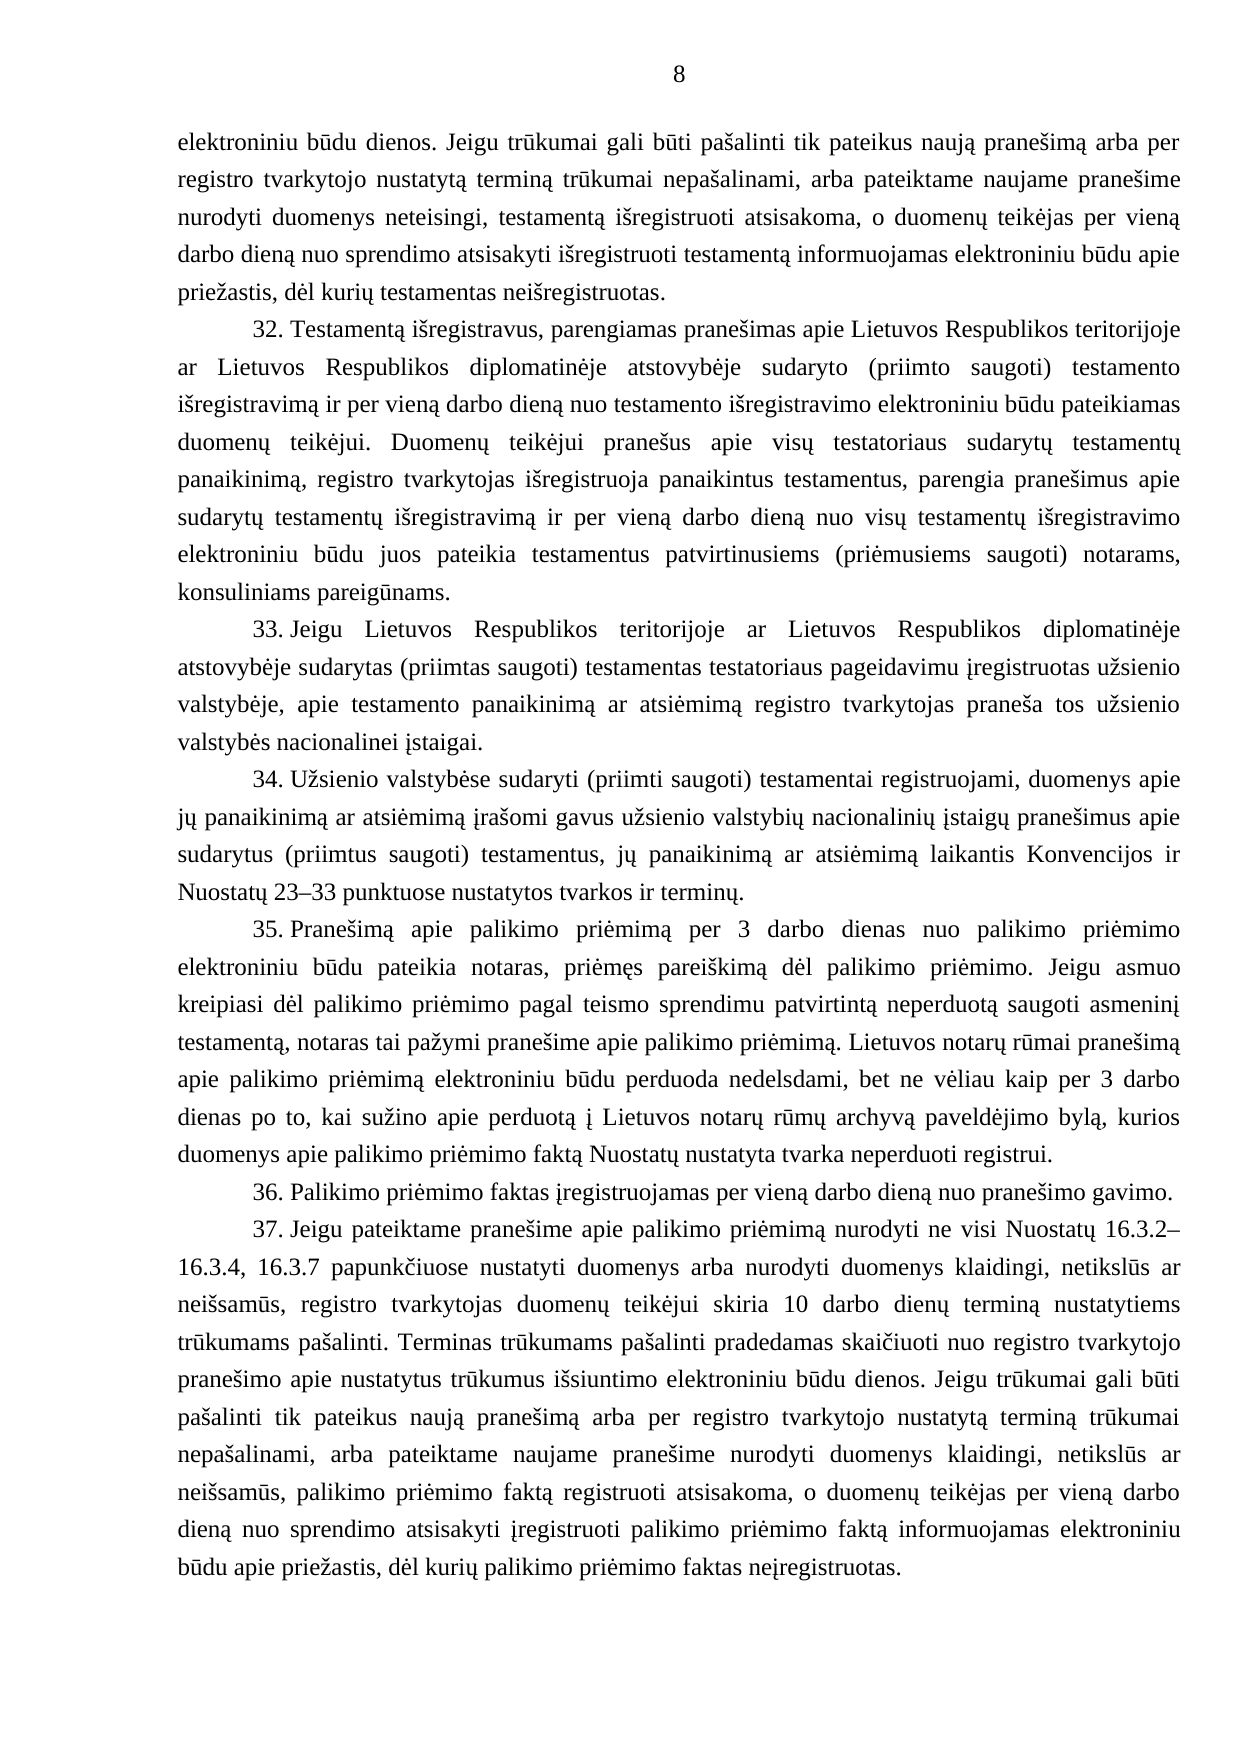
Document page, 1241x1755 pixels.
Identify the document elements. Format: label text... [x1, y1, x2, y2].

text 36. Palikimo priėmimo faktas įregistruojamas per vieną darbo dieną nuo pranešimo gavimo. [177, 1168, 1181, 1206]
text elektroniniu būdu dienos. Jeigu trūkumai gali būti pašalinti tik pateikus naują pranešimą arba per registro tvarkytojo nustatytą terminą trūkumai nepašalinami, arba pateiktame naujame pranešime nurodyti duomenys neteisingi, testamentą išregistruoti atsisakoma, o duomenų teikėjas per vieną darbo dieną nuo sprendimo atsisakyti išregistruoti testamentą informuojamas elektroniniu būdu apie priežastis, dėl kurių testamentas neišregistruotas. [177, 118, 1181, 306]
text 37. Jeigu pateiktame pranešime apie palikimo priėmimą nurodyti ne visi Nuostatų 16.3.2–16.3.4, 16.3.7 papunkčiuose nustatyti duomenys arba nurodyti duomenys klaidingi, netikslūs ar neišsamūs, registro tvarkytojas duomenų teikėjui skiria 10 darbo dienų terminą nustatytiems trūkumams pašalinti. Terminas trūkumams pašalinti pradedamas skaičiuoti nuo registro tvarkytojo pranešimo apie nustatytus trūkumus išsiuntimo elektroniniu būdu dienos. Jeigu trūkumai gali būti pašalinti tik pateikus naują pranešimą arba per registro tvarkytojo nustatytą terminą trūkumai nepašalinami, arba pateiktame naujame pranešime nurodyti duomenys klaidingi, netikslūs ar neišsamūs, palikimo priėmimo faktą registruoti atsisakoma, o duomenų teikėjas per vieną darbo dieną nuo sprendimo atsisakyti įregistruoti palikimo priėmimo faktą informuojamas elektroniniu būdu apie priežastis, dėl kurių palikimo priėmimo faktas neįregistruotas. [177, 1206, 1181, 1581]
text 33. Jeigu Lietuvos Respublikos teritorijoje ar Lietuvos Respublikos diplomatinėje atstovybėje sudarytas (priimtas saugoti) testamentas testatoriaus pageidavimu įregistruotas užsienio valstybėje, apie testamento panaikinimą ar atsiėmimą registro tvarkytojas praneša tos užsienio valstybės nacionalinei įstaigai. [177, 606, 1181, 756]
text 32. Testamentą išregistravus, parengiamas pranešimas apie Lietuvos Respublikos teritorijoje ar Lietuvos Respublikos diplomatinėje atstovybėje sudaryto (priimto saugoti) testamento išregistravimą ir per vieną darbo dieną nuo testamento išregistravimo elektroniniu būdu pateikiamas duomenų teikėjui. Duomenų teikėjui pranešus apie visų testatoriaus sudarytų testamentų panaikinimą, registro tvarkytojas išregistruoja panaikintus testamentus, parengia pranešimus apie sudarytų testamentų išregistravimą ir per vieną darbo dieną nuo visų testamentų išregistravimo elektroniniu būdu juos pateikia testamentus patvirtinusiems (priėmusiems saugoti) notarams, konsuliniams pareigūnams. [177, 306, 1181, 606]
text 34. Užsienio valstybėse sudaryti (priimti saugoti) testamentai registruojami, duomenys apie jų panaikinimą ar atsiėmimą įrašomi gavus užsienio valstybių nacionalinių įstaigų pranešimus apie sudarytus (priimtus saugoti) testamentus, jų panaikinimą ar atsiėmimą laikantis Konvencijos ir Nuostatų 23–33 punktuose nustatytos tvarkos ir terminų. [177, 756, 1181, 906]
text 35. Pranešimą apie palikimo priėmimą per 3 darbo dienas nuo palikimo priėmimo elektroniniu būdu pateikia notaras, priėmęs pareiškimą dėl palikimo priėmimo. Jeigu asmuo kreipiasi dėl palikimo priėmimo pagal teismo sprendimu patvirtintą neperduotą saugoti asmeninį testamentą, notaras tai pažymi pranešime apie palikimo priėmimą. Lietuvos notarų rūmai pranešimą apie palikimo priėmimą elektroniniu būdu perduoda nedelsdami, bet ne vėliau kaip per 3 darbo dienas po to, kai sužino apie perduotą į Lietuvos notarų rūmų archyvą paveldėjimo bylą, kurios duomenys apie palikimo priėmimo faktą Nuostatų nustatyta tvarka neperduoti registrui. [177, 906, 1181, 1168]
